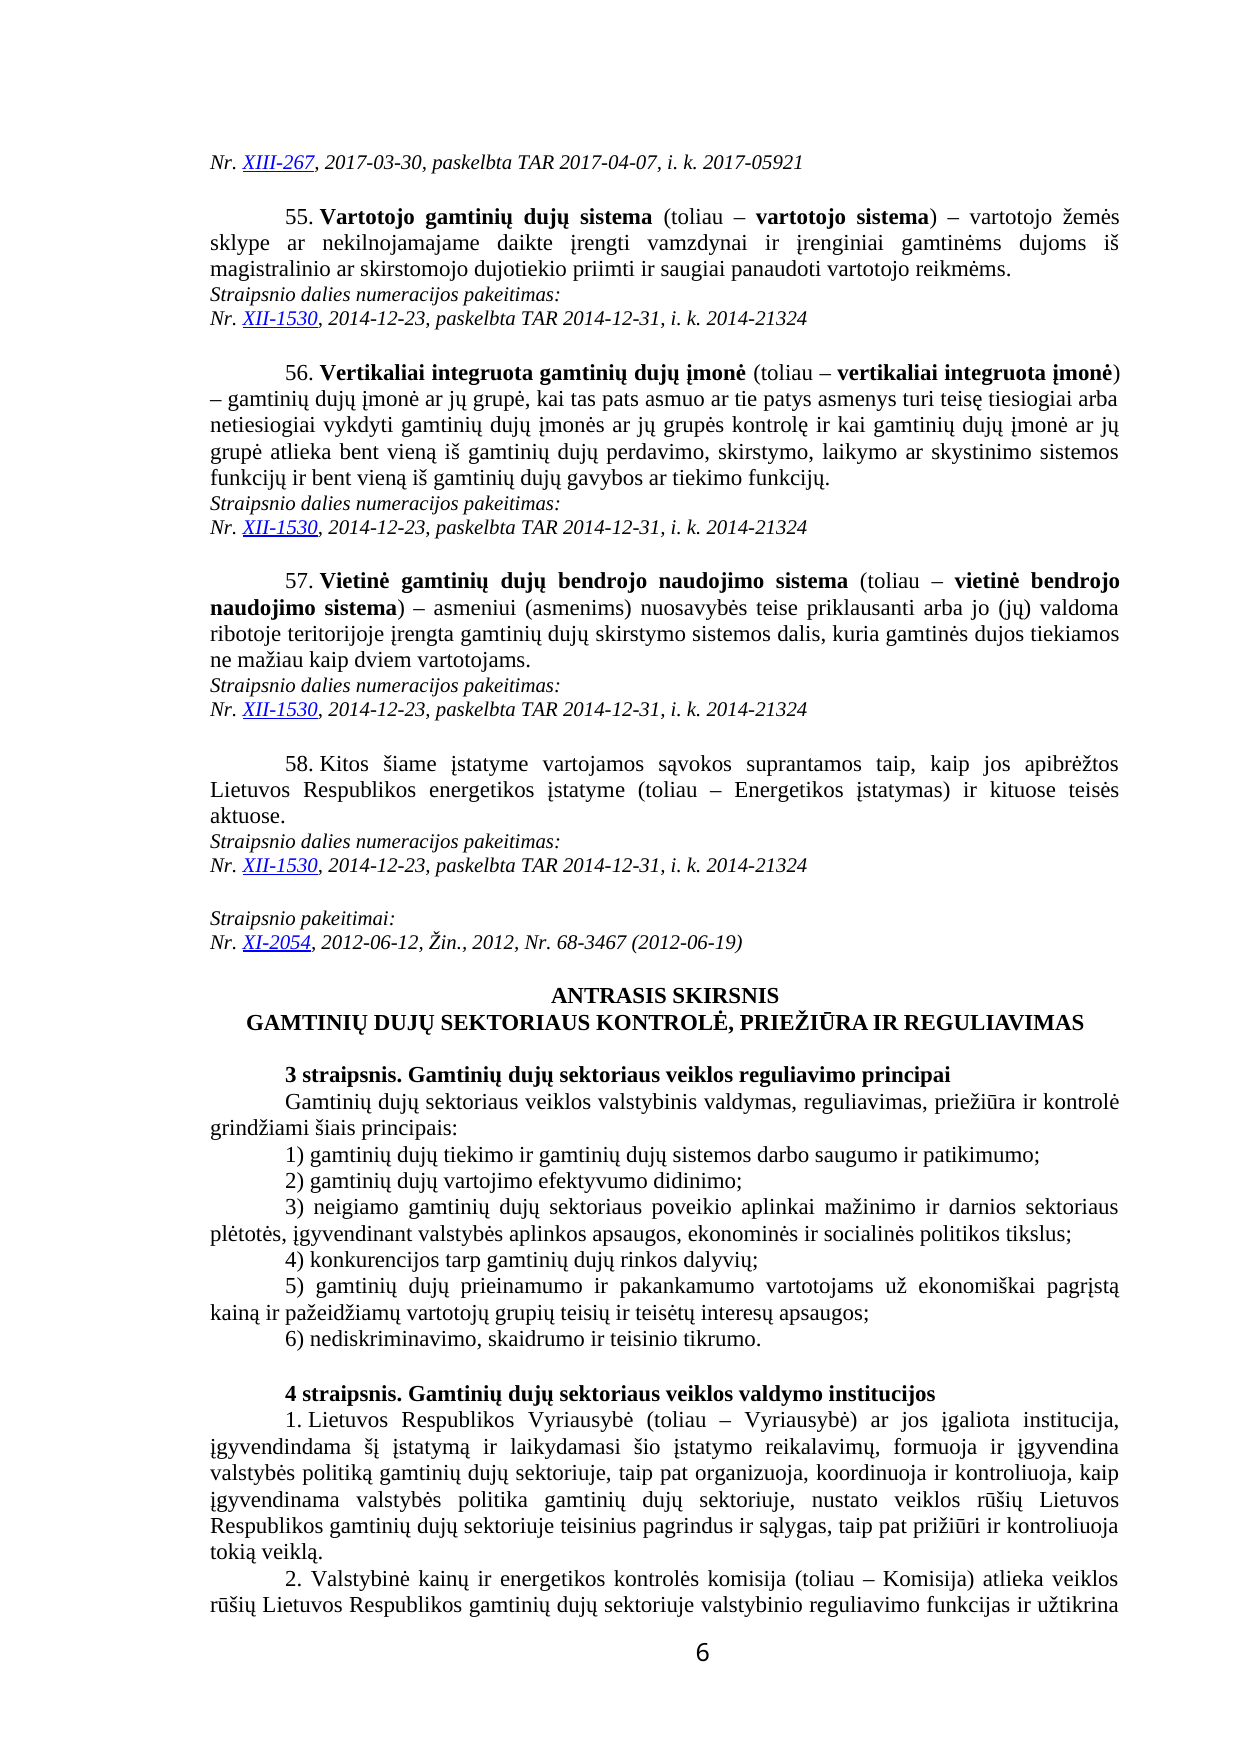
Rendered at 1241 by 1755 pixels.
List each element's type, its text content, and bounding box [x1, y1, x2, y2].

text 1) gamtinių dujų tiekimo ir gamtinių dujų sistemos darbo saugumo ir patikimumo; [210, 1141, 1120, 1167]
text 55. Vartotojo gamtinių dujų sistema (toliau – vartotojo sistema) – vartotojo žemės sklype ar nekilnojamajame daikte įrengti vamzdynai ir įrenginiai gamtinėms dujoms iš magistralinio ar skirstomojo dujotiekio priimti ir saugiai panaudoti vartotojo reikmėms. [210, 203, 1120, 282]
text 58. Kitos šiame įstatyme vartojamos sąvokos suprantamos taip, kaip jos apibrėžtos Lietuvos Respublikos energetikos įstatyme (toliau – Energetikos įstatymas) ir kituose teisės aktuose. [210, 750, 1120, 829]
text Straipsnio dalies numeracijos pakeitimas: [210, 673, 1120, 697]
text ANTRASIS SKIRSNIS [210, 982, 1120, 1009]
text Straipsnio dalies numeracijos pakeitimas: [210, 282, 1120, 306]
text 56. Vertikaliai integruota gamtinių dujų įmonė (toliau – vertikaliai integruota įmonė) – gamtinių dujų įmonė ar jų grupė, kai tas pats asmuo ar tie patys asmenys turi teisę tiesiogiai arba netiesiogiai vykdyti gamtinių dujų įmonės ar jų grupės kontrolę ir kai gamtinių dujų įmonė ar jų grupė atlieka bent vieną iš gamtinių dujų perdavimo, skirstymo, laikymo ar skystinimo sistemos funkcijų ir bent vieną iš gamtinių dujų gavybos ar tiekimo funkcijų. [210, 359, 1120, 491]
text 2) gamtinių dujų vartojimo efektyvumo didinimo; [210, 1167, 1120, 1193]
text 3) neigiamo gamtinių dujų sektoriaus poveikio aplinkai mažinimo ir darnios sektoriaus plėtotės, įgyvendinant valstybės aplinkos apsaugos, ekonominės ir socialinės politikos tikslus; [210, 1193, 1120, 1246]
text Nr. XIII-267, 2017-03-30, paskelbta TAR 2017-04-07, i. k. 2017-05921 [210, 150, 1120, 174]
text Nr. XII-1530, 2014-12-23, paskelbta TAR 2014-12-31, i. k. 2014-21324 [210, 853, 1120, 877]
text 1. Lietuvos Respublikos Vyriausybė (toliau – Vyriausybė) ar jos įgaliota institucija, įgyvendindama šį įstatymą ir laikydamasi šio įstatymo reikalavimų, formuoja ir įgyvendina valstybės politiką gamtinių dujų sektoriuje, taip pat organizuoja, koordinuoja ir kontroliuoja, kaip įgyvendinama valstybės politika gamtinių dujų sektoriuje, nustato veiklos rūšių Lietuvos Respublikos gamtinių dujų sektoriuje teisinius pagrindus ir sąlygas, taip pat prižiūri ir kontroliuoja tokią veiklą. [210, 1407, 1120, 1565]
text Gamtinių dujų sektoriaus veiklos valstybinis valdymas, reguliavimas, priežiūra ir kontrolė grindžiami šiais principais: [210, 1088, 1120, 1141]
text Straipsnio pakeitimai: [210, 906, 1120, 930]
text 4) konkurencijos tarp gamtinių dujų rinkos dalyvių; [210, 1246, 1120, 1272]
text 5) gamtinių dujų prieinamumo ir pakankamumo vartotojams už ekonomiškai pagrįstą kainą ir pažeidžiamų vartotojų grupių teisių ir teisėtų interesų apsaugos; [210, 1272, 1120, 1325]
text Nr. XI-2054, 2012-06-12, Žin., 2012, Nr. 68-3467 (2012-06-19) [210, 930, 1120, 954]
text Nr. XII-1530, 2014-12-23, paskelbta TAR 2014-12-31, i. k. 2014-21324 [210, 306, 1120, 330]
text 4 straipsnis. Gamtinių dujų sektoriaus veiklos valdymo institucijos [210, 1380, 1120, 1407]
text GAMTINIŲ DUJŲ SEKTORIAUS KONTROLĖ, PRIEŽIŪRA IR REGULIAVIMAS [210, 1009, 1120, 1035]
text Straipsnio dalies numeracijos pakeitimas: [210, 491, 1120, 514]
text 3 straipsnis. Gamtinių dujų sektoriaus veiklos reguliavimo principai [210, 1062, 1120, 1088]
text Nr. XII-1530, 2014-12-23, paskelbta TAR 2014-12-31, i. k. 2014-21324 [210, 514, 1120, 539]
text Straipsnio dalies numeracijos pakeitimas: [210, 829, 1120, 853]
text 2. Valstybinė kainų ir energetikos kontrolės komisija (toliau – Komisija) atlieka veiklos rūšių Lietuvos Respublikos gamtinių dujų sektoriuje valstybinio reguliavimo funkcijas ir užtikrina [210, 1565, 1120, 1617]
text Nr. XII-1530, 2014-12-23, paskelbta TAR 2014-12-31, i. k. 2014-21324 [210, 697, 1120, 721]
text 6) nediskriminavimo, skaidrumo ir teisinio tikrumo. [210, 1325, 1120, 1351]
text 57. Vietinė gamtinių dujų bendrojo naudojimo sistema (toliau – vietinė bendrojo naudojimo sistema) – asmeniui (asmenims) nuosavybės teise priklausanti arba jo (jų) valdoma ribotoje teritorijoje įrengta gamtinių dujų skirstymo sistemos dalis, kuria gamtinės dujos tiekiamos ne mažiau kaip dviem vartotojams. [210, 567, 1120, 673]
